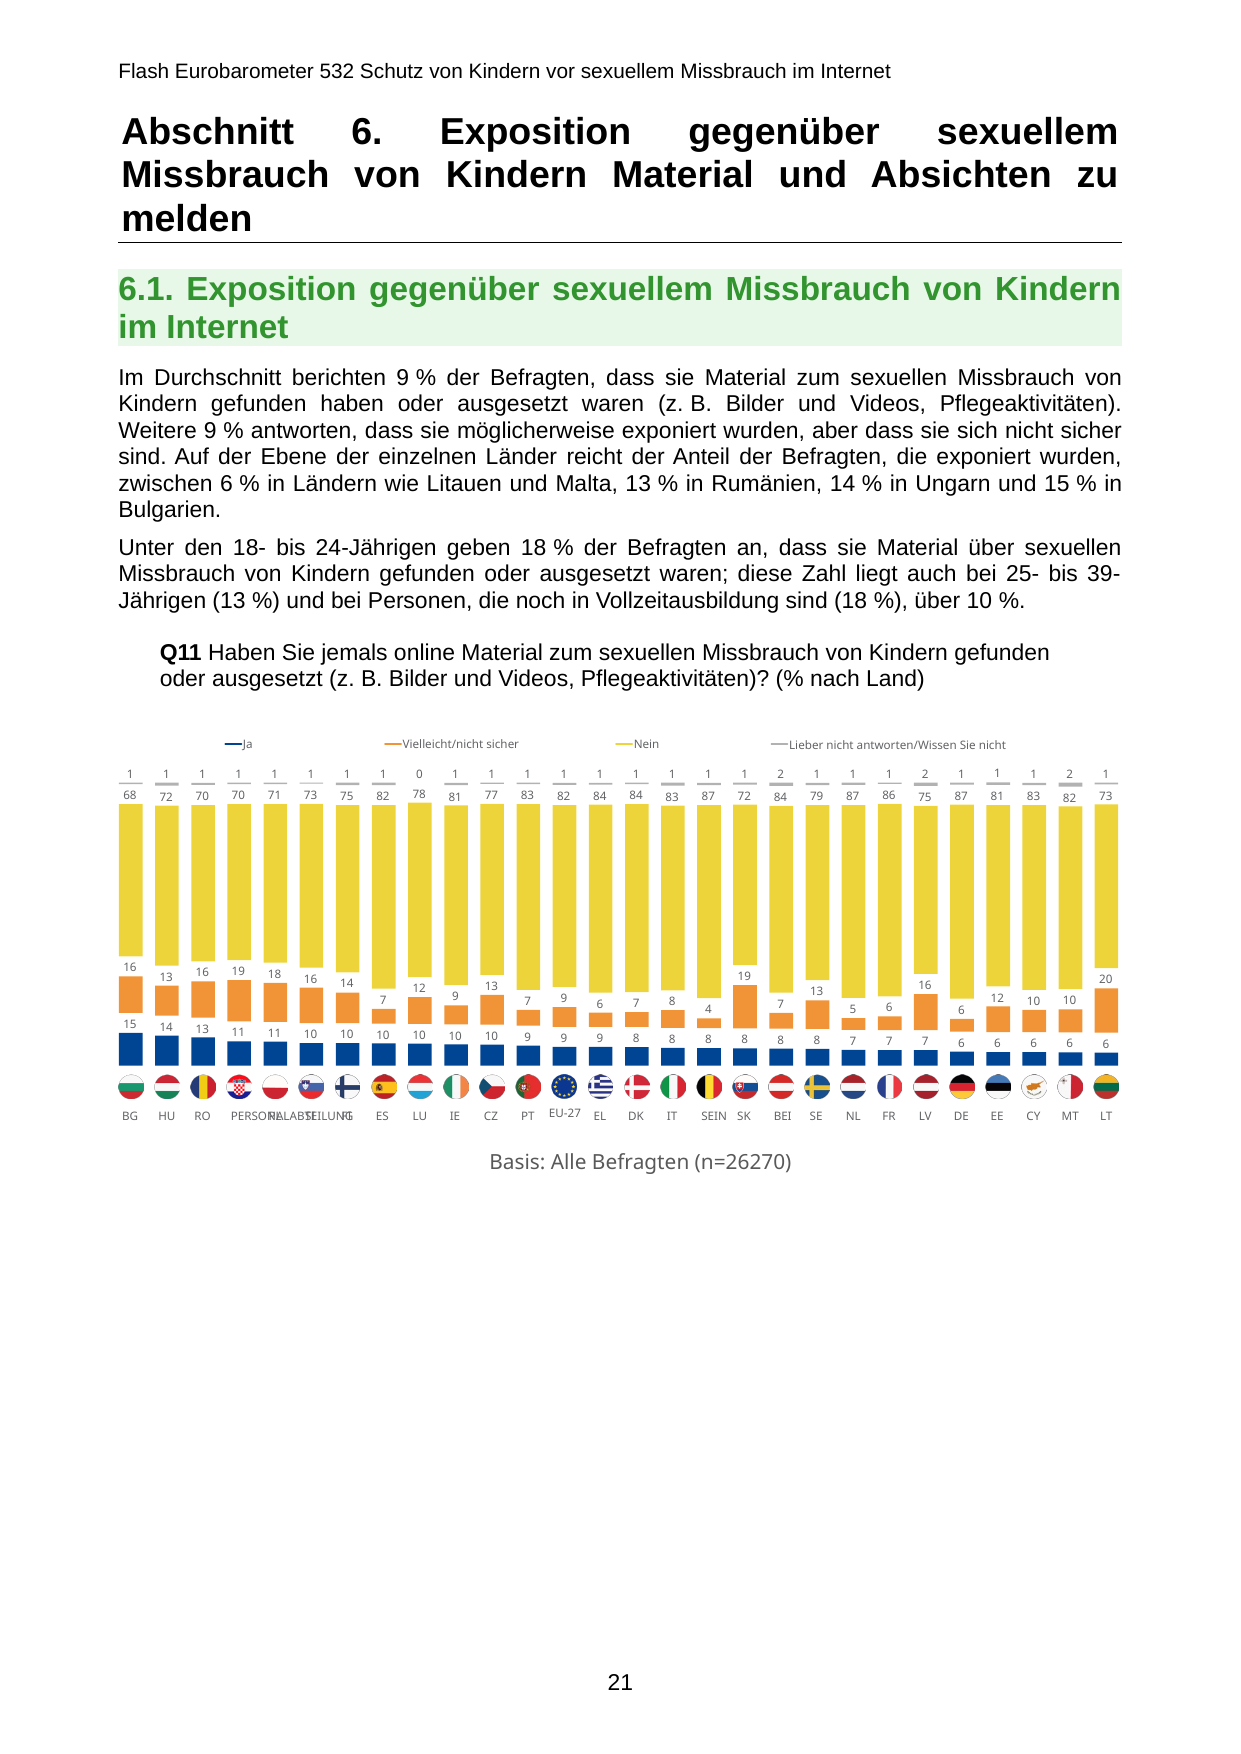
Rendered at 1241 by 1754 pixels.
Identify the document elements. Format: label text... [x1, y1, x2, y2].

picture [262, 1074, 288, 1099]
picture [588, 1074, 613, 1099]
picture [768, 1074, 794, 1099]
picture [1093, 1074, 1119, 1099]
picture [949, 1074, 975, 1099]
picture [479, 1074, 505, 1099]
subtitle Abschnitt 6. Exposition gegenüber sexuellem Missbrauch von Kindern Material und Absichten zu melden [118, 107, 1122, 242]
picture [1021, 1074, 1047, 1099]
picture [624, 1074, 650, 1099]
picture [298, 1074, 324, 1099]
picture [551, 1074, 577, 1099]
picture [226, 1074, 252, 1099]
picture [877, 1074, 902, 1099]
picture [515, 1074, 541, 1099]
subtitle 6.1. Exposition gegenüber sexuellem Missbrauch von Kindern im Internet [118, 269, 1122, 346]
picture [696, 1074, 722, 1099]
picture [840, 1074, 866, 1099]
picture [118, 1074, 144, 1099]
picture [985, 1074, 1011, 1099]
picture [660, 1074, 686, 1099]
picture [913, 1074, 939, 1099]
picture [443, 1074, 469, 1099]
picture [804, 1074, 830, 1099]
picture [407, 1074, 433, 1099]
picture [154, 1074, 180, 1099]
picture [732, 1074, 758, 1099]
text Im Durchschnitt berichten 9 % der Befragten, dass sie Material zum sexuellen Missbrauch von Kindern gefunden haben oder ausgesetzt waren (z. B. Bilder und Videos, Pflegeaktivitäten). Weitere 9 % antworten, dass sie möglicherweise exponiert wurden, aber dass sie sich nicht sicher sind. Auf der Ebene der einzelnen Länder reicht der Anteil der Befragten, die exponiert wurden, zwischen 6 % in Ländern wie Litauen und Malta, 13 % in Rumänien, 14 % in Ungarn und 15 % in Bulgarien. [118, 364, 1122, 522]
picture [335, 1074, 360, 1099]
picture [190, 1074, 216, 1099]
picture [371, 1074, 397, 1099]
picture [1057, 1074, 1083, 1099]
text Unter den 18- bis 24-Jährigen geben 18 % der Befragten an, dass sie Material über sexuellen Missbrauch von Kindern gefunden oder ausgesetzt waren; diese Zahl liegt auch bei 25- bis 39-Jährigen (13 %) und bei Personen, die noch in Vollzeitausbildung sind (18 %), über 10 %. [118, 534, 1122, 613]
